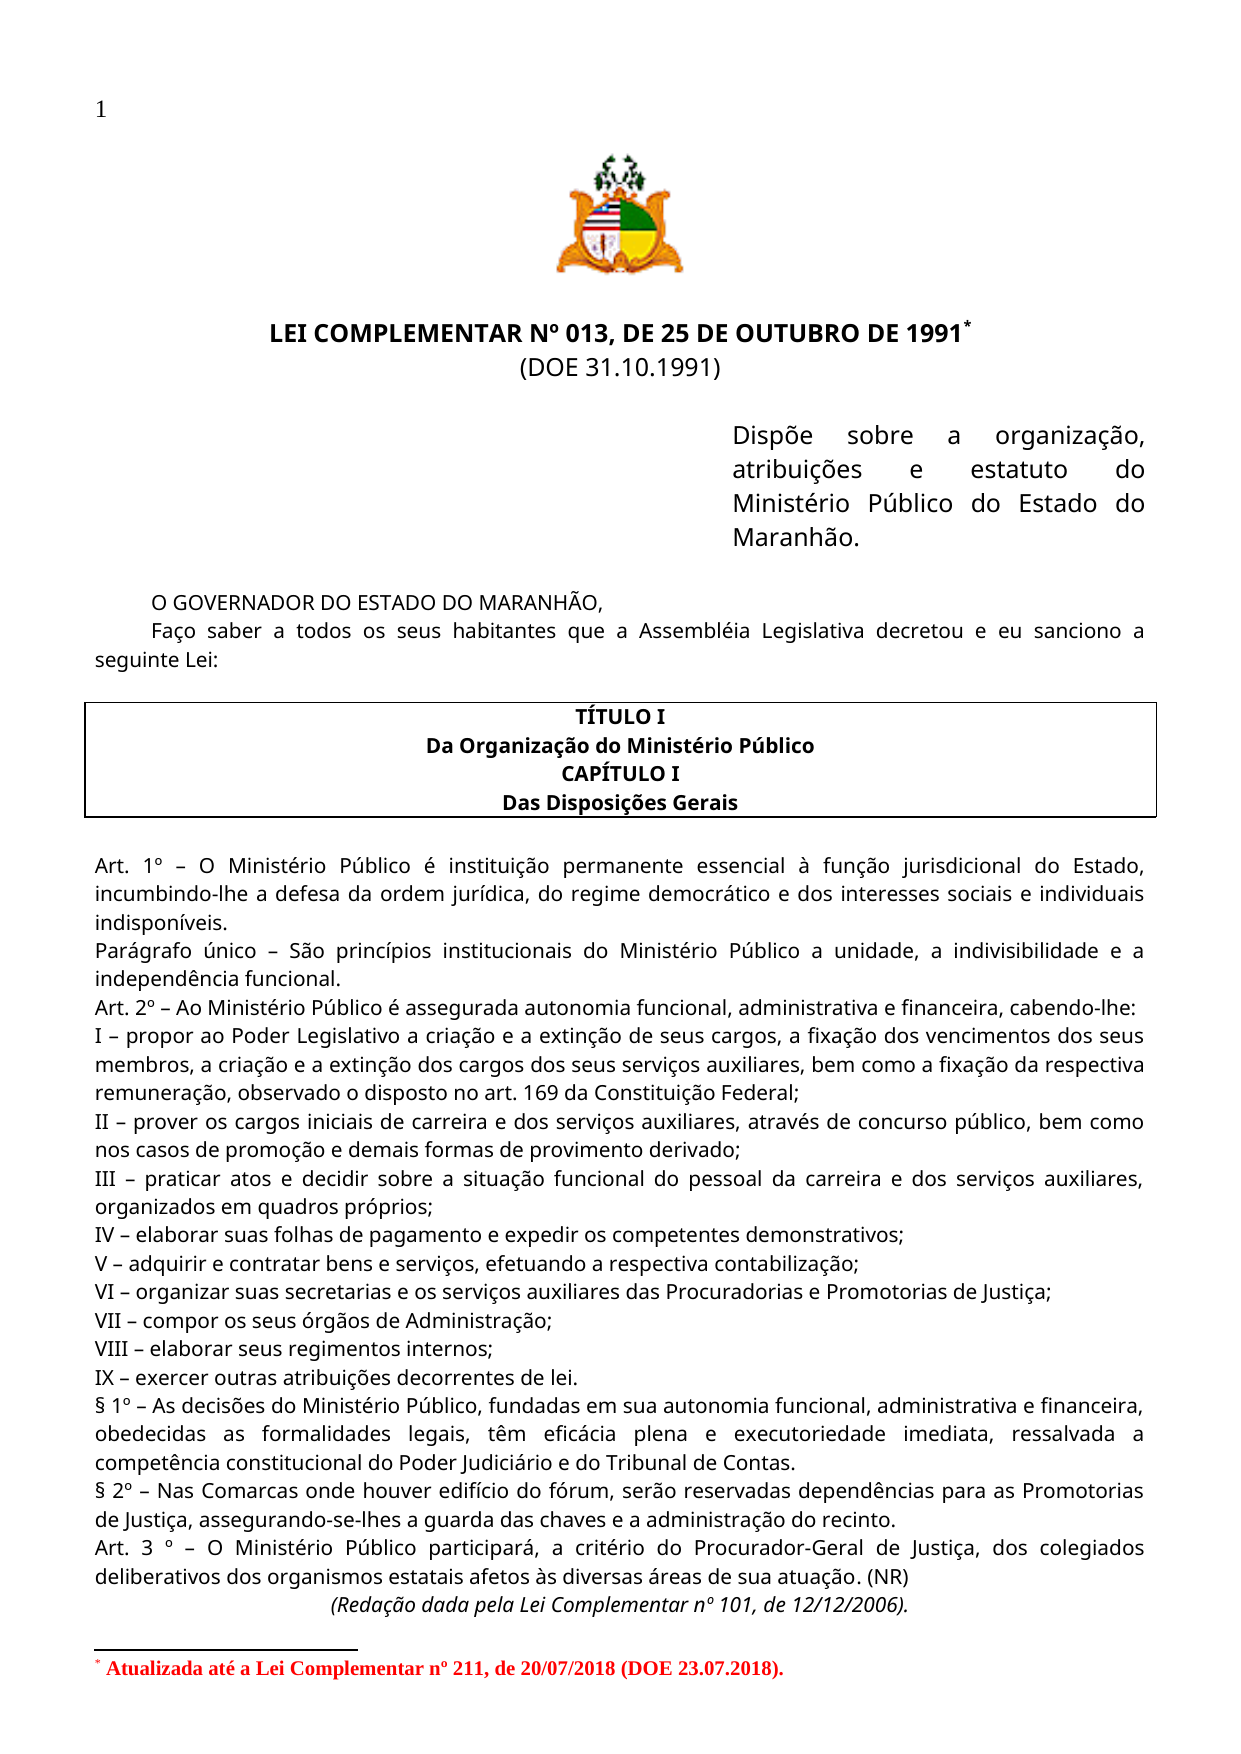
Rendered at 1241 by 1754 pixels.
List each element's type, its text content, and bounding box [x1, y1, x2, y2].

text (DOE 31.10.1991) [94, 349, 1146, 384]
text § 1º – As decisões do Ministério Público, fundadas em sua autonomia funcional, administrativa e financeira, obedecidas as formalidades legais, têm eficácia plena e executoriedade imediata, ressalvada a competência constitucional do Poder Judiciário e do Tribunal de Contas. [94, 1391, 1146, 1476]
text VI – organizar suas secretarias e os serviços auxiliares das Procuradorias e Promotorias de Justiça; [94, 1277, 1146, 1306]
text VII – compor os seus órgãos de Administração; [94, 1306, 1146, 1334]
text O GOVERNADOR DO ESTADO DO MARANHÃO, [94, 588, 1146, 616]
text III – praticar atos e decidir sobre a situação funcional do pessoal da carreira e dos serviços auxiliares, organizados em quadros próprios; [94, 1164, 1146, 1221]
text Dispõe sobre a organização, atribuições e estatuto do Ministério Público do Estado do Maranhão. [732, 418, 1146, 554]
text V – adquirir e contratar bens e serviços, efetuando a respectiva contabilização; [94, 1249, 1146, 1277]
text IX – exercer outras atribuições decorrentes de lei. [94, 1363, 1146, 1391]
text Art. 1º – O Ministério Público é instituição permanente essencial à função jurisdicional do Estado, incumbindo-lhe a defesa da ordem jurídica, do regime democrático e dos interesses sociais e individuais indisponíveis. [94, 851, 1146, 936]
text II – prover os cargos iniciais de carreira e dos serviços auxiliares, através de concurso público, bem como nos casos de promoção e demais formas de provimento derivado; [94, 1107, 1146, 1164]
text (Redação dada pela Lei Complementar nº 101, de 12/12/2006). [94, 1590, 1146, 1619]
picture [555, 152, 686, 282]
text § 2º – Nas Comarcas onde houver edifício do fórum, serão reservadas dependências para as Promotorias de Justiça, assegurando-se-lhes a guarda das chaves e a administração do recinto. [94, 1476, 1146, 1533]
text Atualizada até a Lei Complementar nº 211, de 20/07/2018 (DOE 23.07.2018). [94, 1656, 1146, 1680]
table_header TÍTULO I Da Organização do Ministério Público CAPÍTULO I Das Disposições Gerais [86, 703, 1156, 816]
text Parágrafo único – São princípios institucionais do Ministério Público a unidade, a indivisibilidade e a independência funcional. [94, 936, 1146, 993]
text LEI COMPLEMENTAR Nº 013, DE 25 DE OUTUBRO DE 1991 [94, 316, 1146, 349]
text Art. 2º – Ao Ministério Público é assegurada autonomia funcional, administrativa e financeira, cabendo-lhe: [94, 993, 1146, 1021]
text IV – elaborar suas folhas de pagamento e expedir os competentes demonstrativos; [94, 1221, 1146, 1249]
text I – propor ao Poder Legislativo a criação e a extinção de seus cargos, a fixação dos vencimentos dos seus membros, a criação e a extinção dos cargos dos seus serviços auxiliares, bem como a fixação da respectiva remuneração, observado o disposto no art. 169 da Constituição Federal; [94, 1021, 1146, 1107]
text Faço saber a todos os seus habitantes que a Assembléia Legislativa decretou e eu sanciono a seguinte Lei: [94, 616, 1146, 673]
text Art. 3 º – O Ministério Público participará, a critério do Procurador-Geral de Justiça, dos colegiados deliberativos dos organismos estatais afetos às diversas áreas de sua atuação. (NR) [94, 1533, 1146, 1590]
text VIII – elaborar seus regimentos internos; [94, 1334, 1146, 1363]
